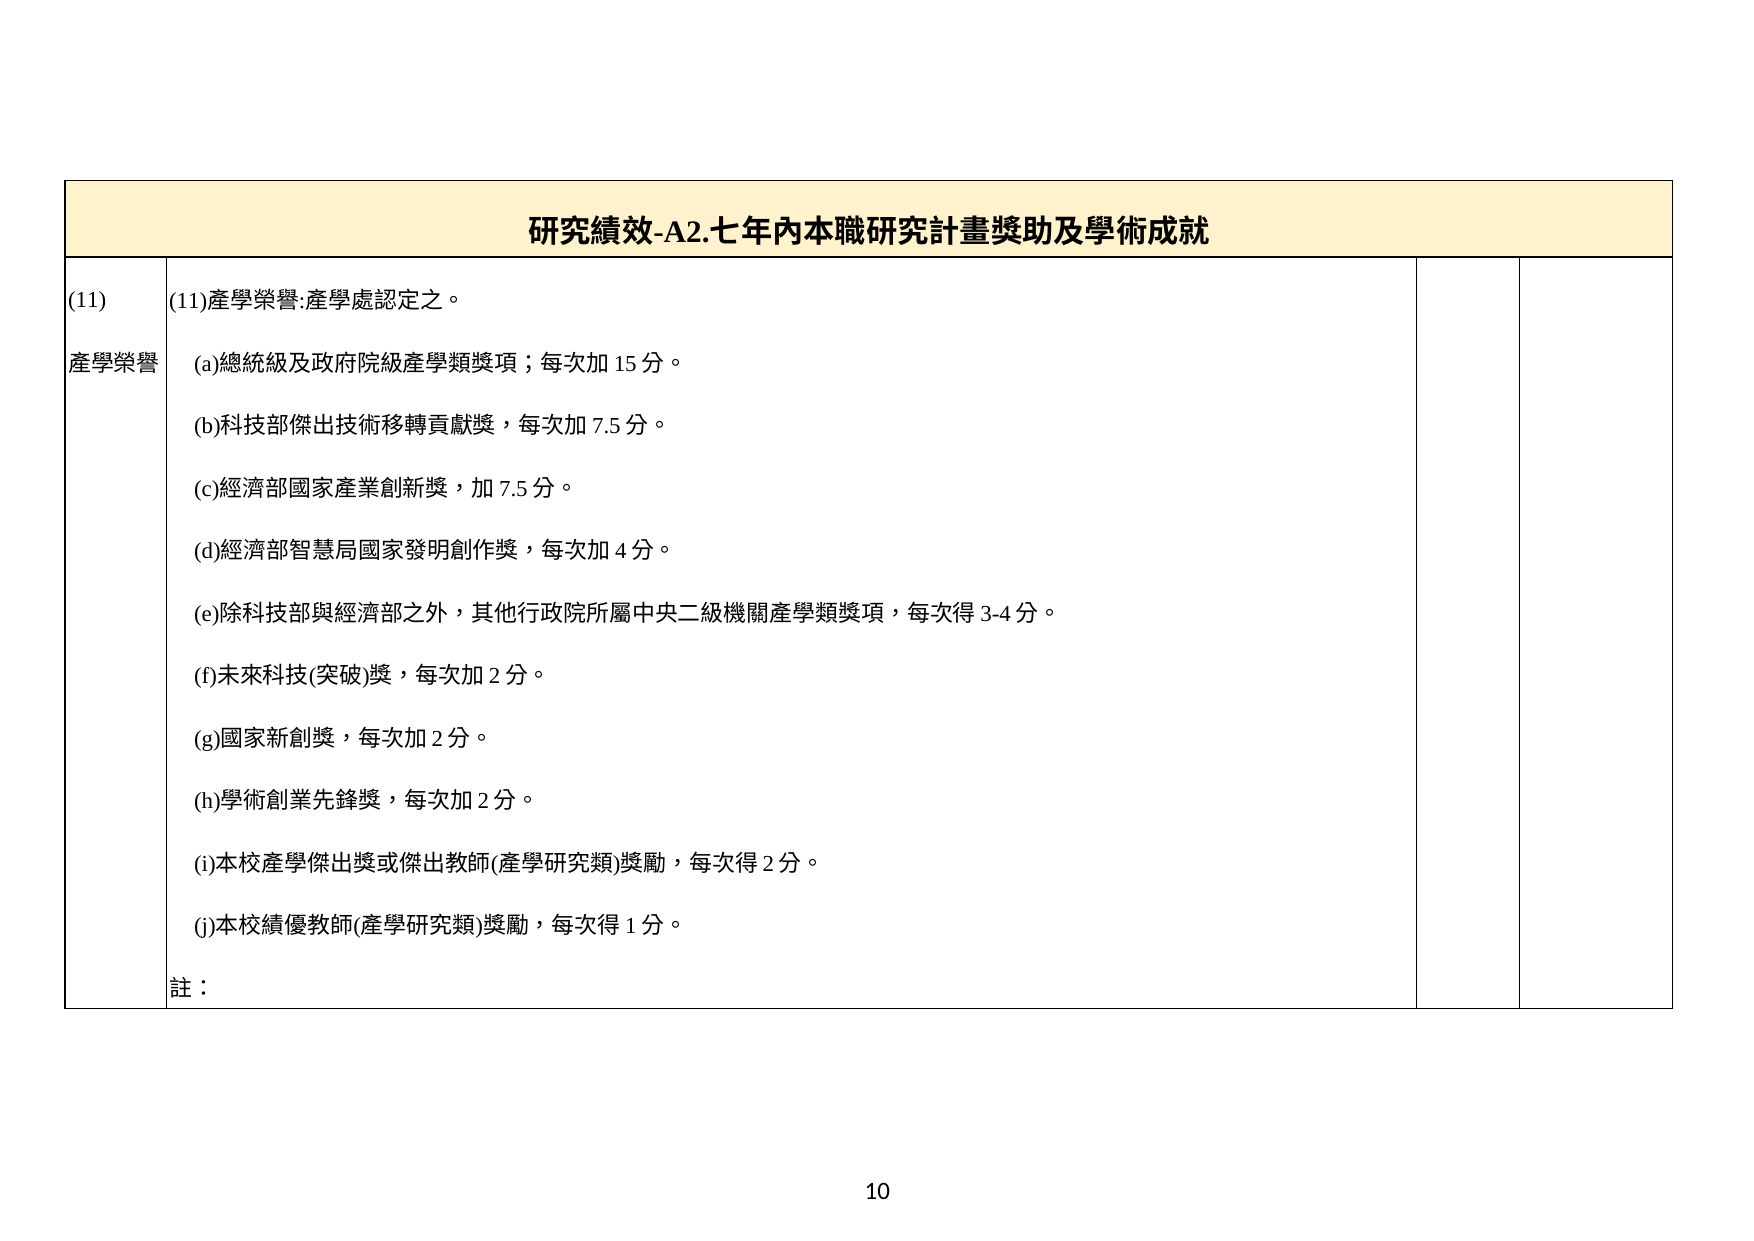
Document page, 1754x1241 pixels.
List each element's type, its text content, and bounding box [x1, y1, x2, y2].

table_cell [1520, 258, 1672, 1007]
table_header 研究績效-A2.七年內本職研究計畫獎助及學術成就 [66, 181, 1672, 256]
table_cell [1417, 258, 1519, 1007]
table_cell (11)產學榮譽:產學處認定之。 (a)總統級及政府院級產學類獎項；每次加15分。 (b)科技部傑出技術移轉貢獻獎，每次加7.5分。 (c)經濟部國家產業創新獎，加7.5分。 (d)經濟部智慧局國家發明創作獎，每次加4分。 (e)除科技部與經濟部之外，其他行政院所屬中央二級機關產學類獎項，每次得3-4分。 (f)未來科技(突破)獎，每次加2分。 (g)國家新創獎，每次加2分。 (h)學術創業先鋒獎，每次加2分。 (i)本校產學傑出獎或傑出教師(產學研究類)獎勵，每次得2分。 (j)本校績優教師(產學研究類)獎勵，每次得1分。 註： 同一獎項最多採計二次。 每一獎項共同主持人配分必須於獎項核定後3個月內，由所有主持人簽名確認個人貢獻，依比例分配計分，且不得再變更分配比例。 [167, 258, 1416, 1007]
table_cell (11) 產學榮譽 [66, 258, 166, 1007]
